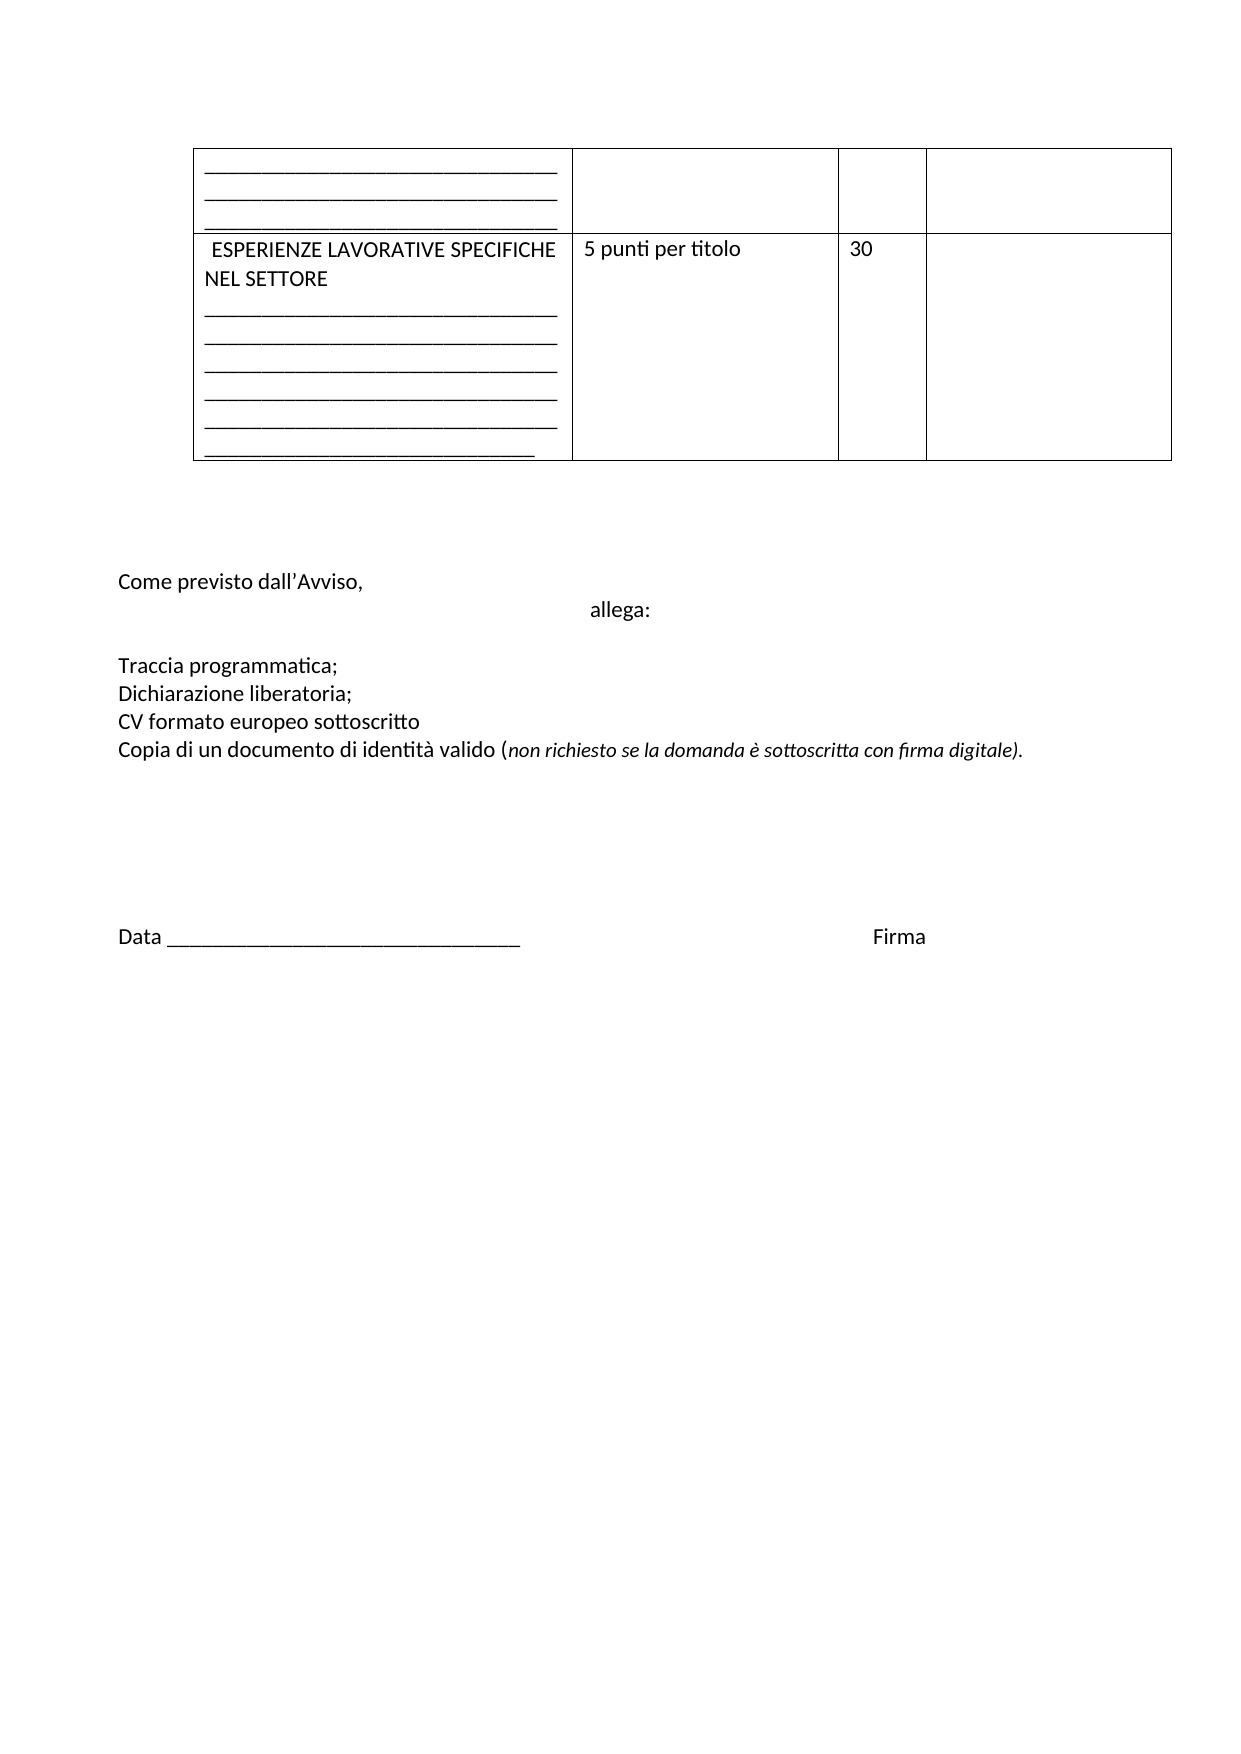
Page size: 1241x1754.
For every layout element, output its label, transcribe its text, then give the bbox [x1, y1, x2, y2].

text Dichiarazione liberatoria; [118, 679, 1122, 707]
text allega: [118, 595, 1122, 623]
table_cell 5 punti per titolo [573, 234, 838, 460]
text Traccia programmatica; [118, 651, 1122, 679]
table_cell ESPERIENZE LAVORATIVE SPECIFICHE NEL SETTORE ________________________________________________________________________________________________________________________________________________________________________________________ [194, 234, 572, 460]
text CV formato europeo sottoscritto [118, 707, 1122, 735]
table_cell [927, 149, 1171, 233]
text Come previsto dall’Avviso, [118, 567, 1122, 595]
table_cell [573, 149, 838, 233]
text Data _______________________________ Firma [118, 922, 1122, 951]
text Copia di un documento di identità valido (non richiesto se la domanda è sottoscritta con firma digitale). [118, 735, 1122, 763]
table_cell [839, 149, 926, 233]
table_cell _____________________________________________________________________________________________ [194, 149, 572, 233]
table_cell [927, 234, 1171, 460]
table_cell 30 [839, 234, 926, 460]
